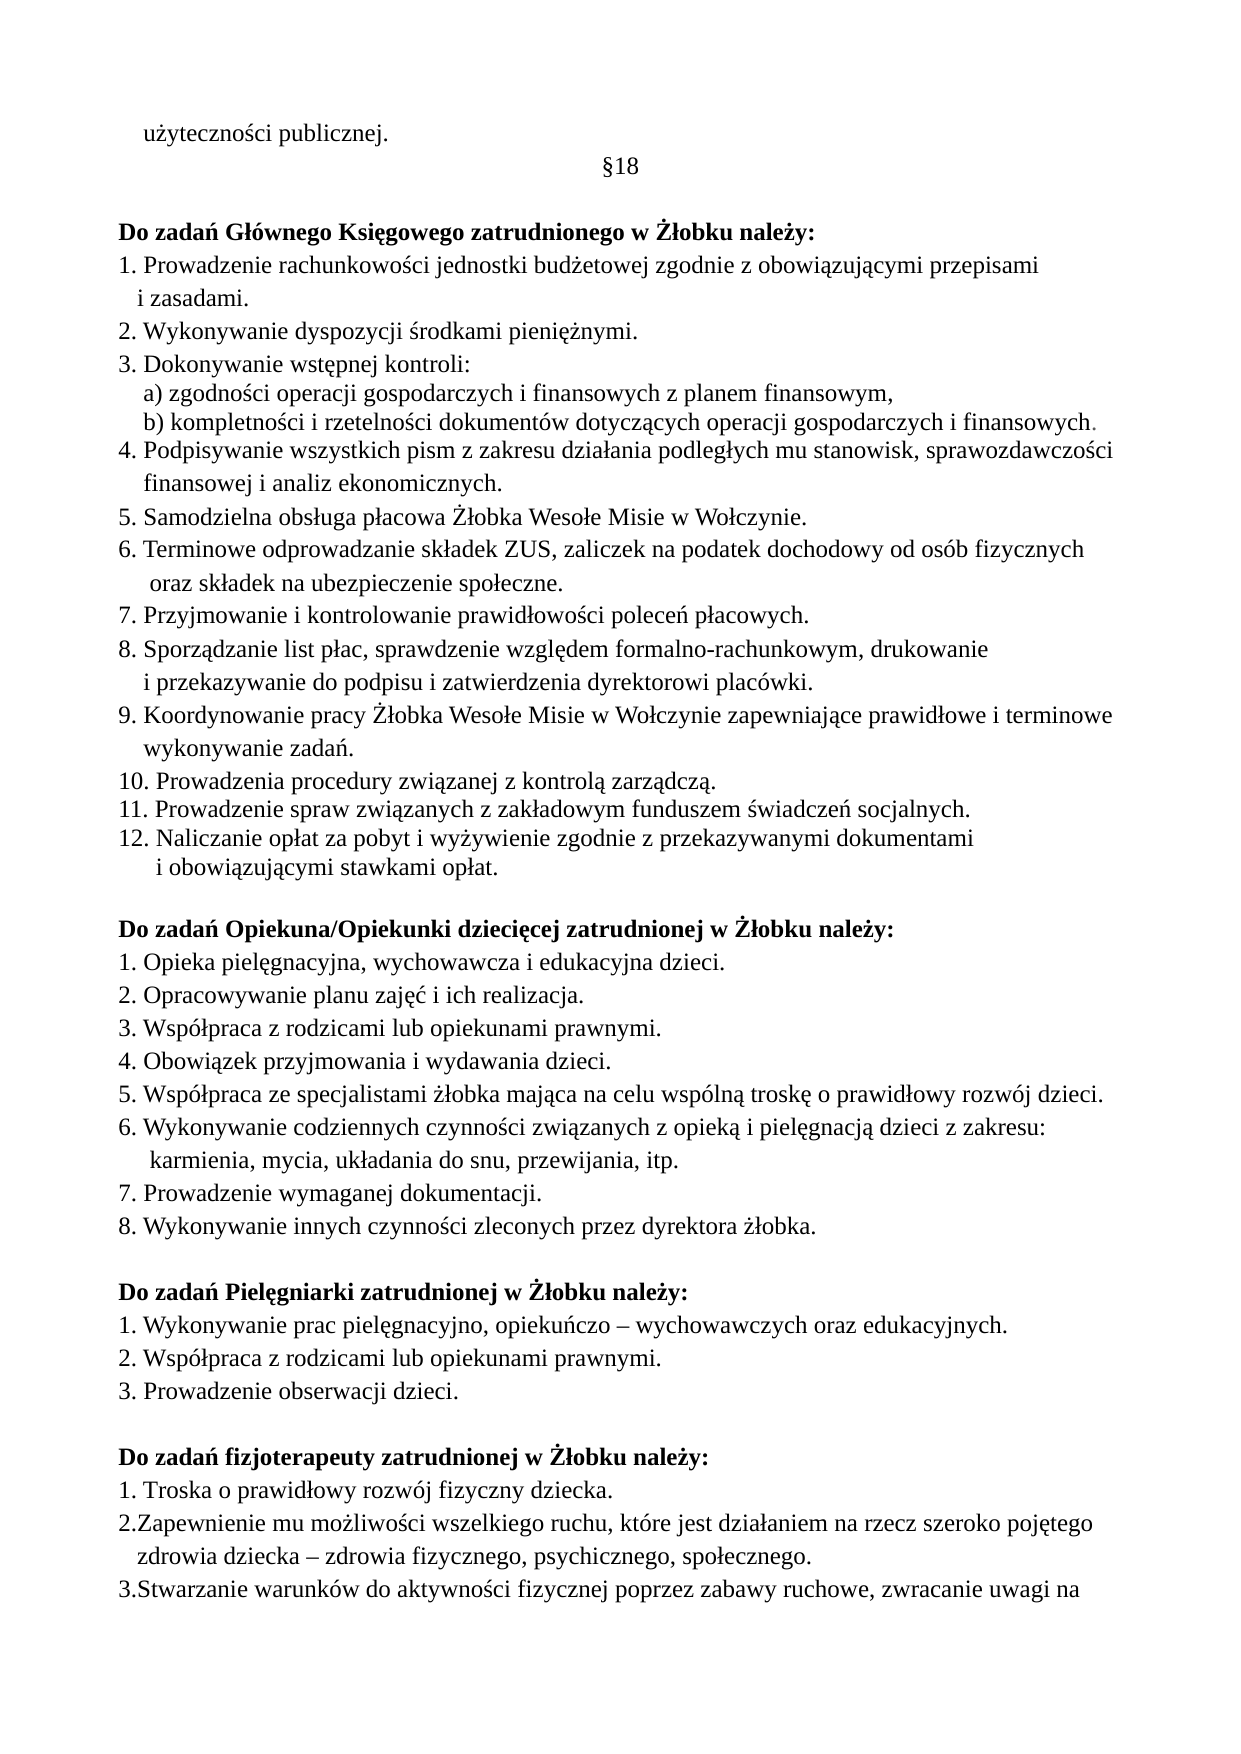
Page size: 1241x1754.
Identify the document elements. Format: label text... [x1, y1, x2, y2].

text Do zadań fizjoterapeuty zatrudnionej w Żłobku należy: [118, 1442, 1122, 1471]
text 6. Terminowe odprowadzanie składek ZUS, zaliczek na podatek dochodowy od osób fizycznych [118, 534, 1122, 563]
text 8. Wykonywanie innych czynności zleconych przez dyrektora żłobka. [118, 1211, 1122, 1240]
text 12. Naliczanie opłat za pobyt i wyżywienie zgodnie z przekazywanymi dokumentami [118, 823, 1122, 852]
text wykonywanie zadań. [118, 733, 1122, 761]
text zdrowia dziecka – zdrowia fizycznego, psychicznego, społecznego. 3.Stwarzanie warunków do aktywności fizycznej poprzez zabawy ruchowe, zwracanie uwagi na [118, 1541, 1122, 1603]
text 5. Samodzielna obsługa płacowa Żłobka Wesołe Misie w Wołczynie. [118, 502, 1122, 530]
text 2. Wykonywanie dyspozycji środkami pieniężnymi. [118, 316, 1122, 345]
text 4. Podpisywanie wszystkich pism z zakresu działania podległych mu stanowisk, sprawozdawczości [118, 436, 1122, 464]
text 2. Opracowywanie planu zajęć i ich realizacja. [118, 980, 1122, 1008]
text 4. Obowiązek przyjmowania i wydawania dzieci. [118, 1046, 1122, 1074]
text 5. Współpraca ze specjalistami żłobka mająca na celu wspólną troskę o prawidłowy rozwój dzieci. [118, 1079, 1122, 1108]
text i obowiązującymi stawkami opłat. [118, 852, 1122, 881]
text 3. Dokonywanie wstępnej kontroli: a) zgodności operacji gospodarczych i finansowych z planem finansowym, b) kompletności i rzetelności dokumentów dotyczących operacji gospodarczych i finansowych. [118, 349, 1122, 436]
text oraz składek na ubezpieczenie społeczne. [118, 568, 1122, 596]
text Do zadań Głównego Księgowego zatrudnionego w Żłobku należy: [118, 217, 1122, 246]
text 11. Prowadzenie spraw związanych z zakładowym funduszem świadczeń socjalnych. [118, 794, 1122, 823]
text 2. Współpraca z rodzicami lub opiekunami prawnymi. [118, 1343, 1122, 1372]
text użyteczności publicznej. [118, 118, 1122, 147]
text 6. Wykonywanie codziennych czynności związanych z opieką i pielęgnacją dzieci z zakresu: [118, 1112, 1122, 1141]
text Do zadań Pielęgniarki zatrudnionej w Żłobku należy: [118, 1277, 1122, 1306]
text 1. Opieka pielęgnacyjna, wychowawcza i edukacyjna dzieci. [118, 947, 1122, 976]
text i przekazywanie do podpisu i zatwierdzenia dyrektorowi placówki. [118, 667, 1122, 695]
text 7. Przyjmowanie i kontrolowanie prawidłowości poleceń płacowych. [118, 601, 1122, 629]
text 10. Prowadzenia procedury związanej z kontrolą zarządczą. [118, 766, 1122, 794]
text karmienia, mycia, układania do snu, przewijania, itp. [118, 1145, 1122, 1174]
text 8. Sporządzanie list płac, sprawdzenie względem formalno-rachunkowym, drukowanie [118, 634, 1122, 662]
text finansowej i analiz ekonomicznych. [118, 468, 1122, 497]
text 2.Zapewnienie mu możliwości wszelkiego ruchu, które jest działaniem na rzecz szeroko pojętego [118, 1508, 1122, 1537]
text 9. Koordynowanie pracy Żłobka Wesołe Misie w Wołczynie zapewniające prawidłowe i terminowe [118, 700, 1122, 728]
text 1. Wykonywanie prac pielęgnacyjno, opiekuńczo – wychowawczych oraz edukacyjnych. [118, 1310, 1122, 1339]
text 7. Prowadzenie wymaganej dokumentacji. [118, 1178, 1122, 1207]
text §18 [118, 151, 1122, 180]
text 3. Prowadzenie obserwacji dzieci. [118, 1376, 1122, 1405]
text 1. Troska o prawidłowy rozwój fizyczny dziecka. [118, 1475, 1122, 1504]
text Do zadań Opiekuna/Opiekunki dziecięcej zatrudnionej w Żłobku należy: [118, 914, 1122, 942]
text 1. Prowadzenie rachunkowości jednostki budżetowej zgodnie z obowiązującymi przepisami [118, 250, 1122, 279]
text i zasadami. [118, 283, 1122, 312]
text 3. Współpraca z rodzicami lub opiekunami prawnymi. [118, 1013, 1122, 1042]
